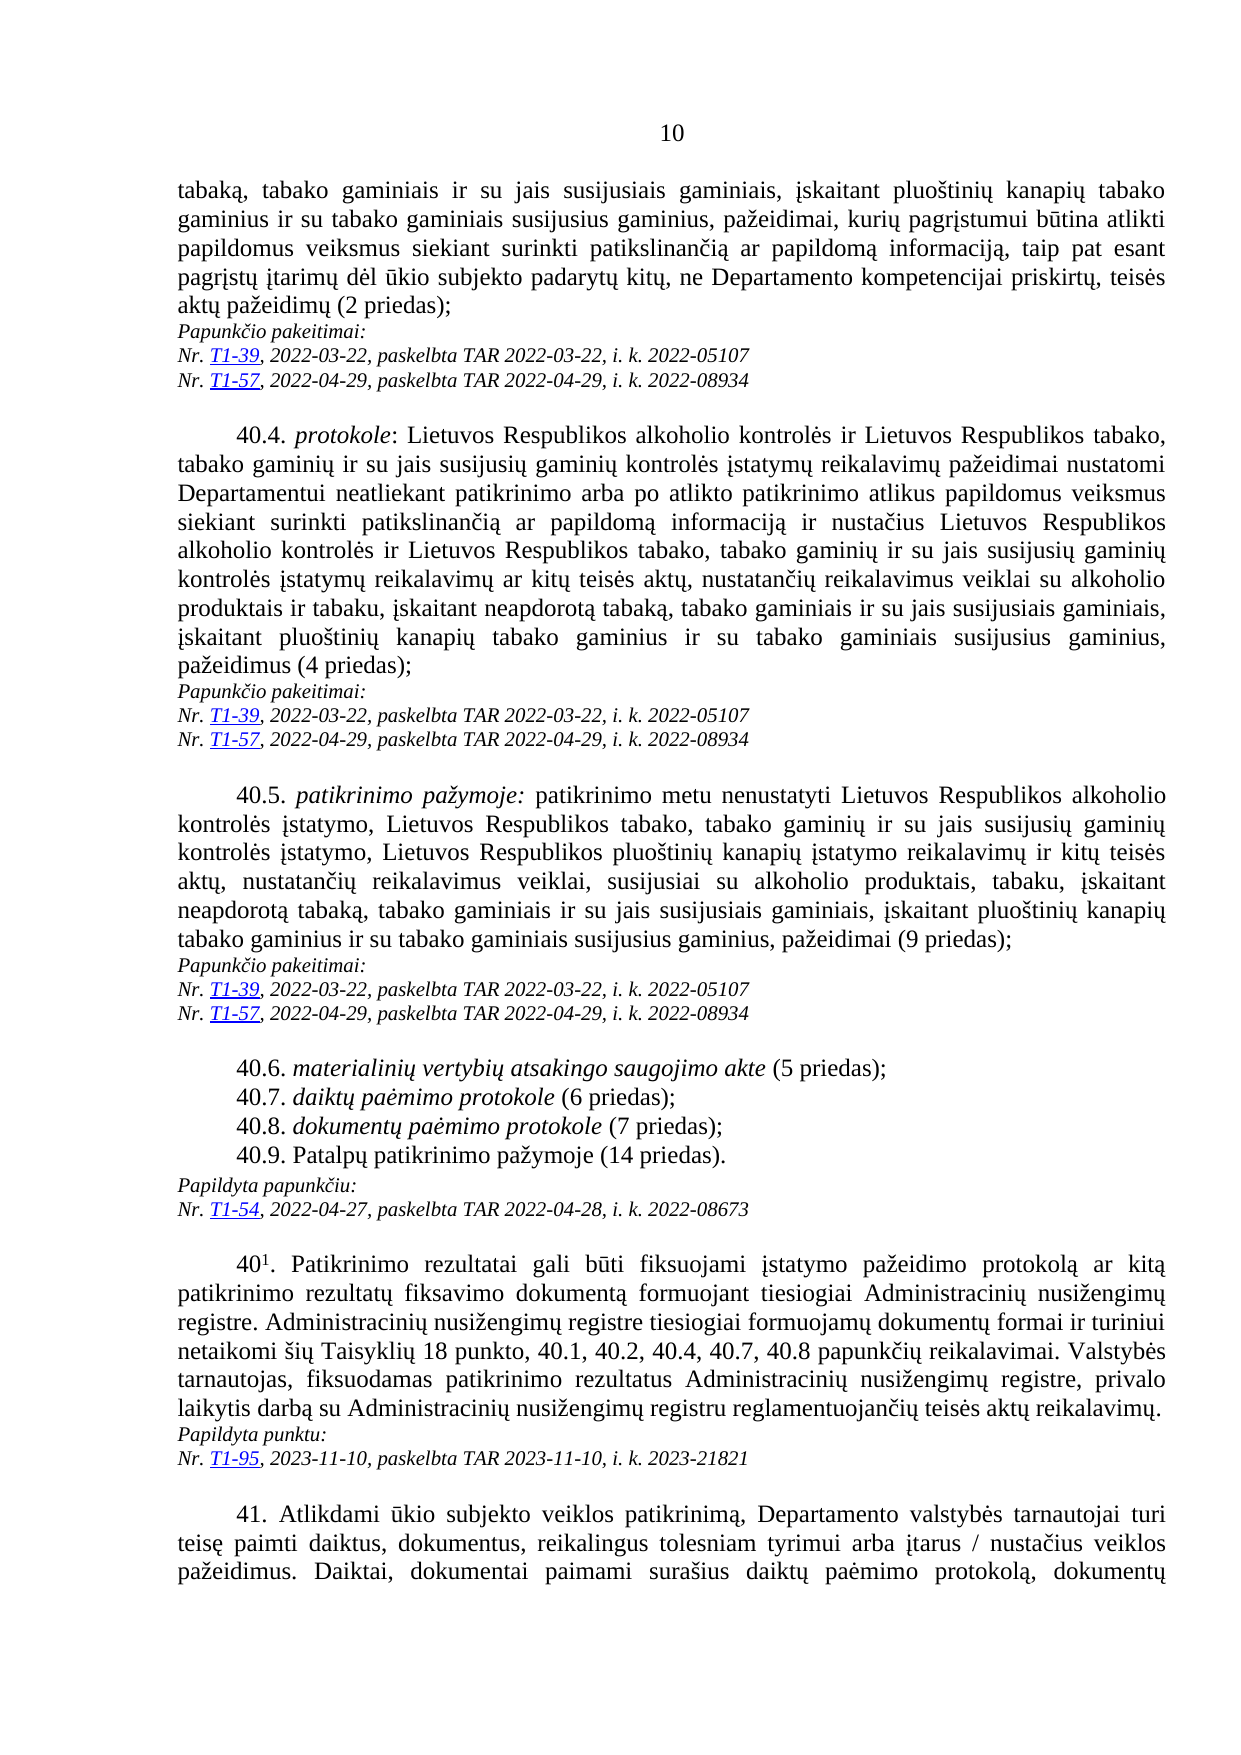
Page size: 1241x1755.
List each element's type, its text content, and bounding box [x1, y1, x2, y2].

text 40.4. protokole: Lietuvos Respublikos alkoholio kontrolės ir Lietuvos Respublikos tabako, tabako gaminių ir su jais susijusių gaminių kontrolės įstatymų reikalavimų pažeidimai nustatomi Departamentui neatliekant patikrinimo arba po atlikto patikrinimo atlikus papildomus veiksmus siekiant surinkti patikslinančią ar papildomą informaciją ir nustačius Lietuvos Respublikos alkoholio kontrolės ir Lietuvos Respublikos tabako, tabako gaminių ir su jais susijusių gaminių kontrolės įstatymų reikalavimų ar kitų teisės aktų, nustatančių reikalavimus veiklai su alkoholio produktais ir tabaku, įskaitant neapdorotą tabaką, tabako gaminiais ir su jais susijusiais gaminiais, įskaitant pluoštinių kanapių tabako gaminius ir su tabako gaminiais susijusius gaminius, pažeidimus (4 priedas); [177, 420, 1167, 679]
text tabaką, tabako gaminiais ir su jais susijusiais gaminiais, įskaitant pluoštinių kanapių tabako gaminius ir su tabako gaminiais susijusius gaminius, pažeidimai, kurių pagrįstumui būtina atlikti papildomus veiksmus siekiant surinkti patikslinančią ar papildomą informaciją, taip pat esant pagrįstų įtarimų dėl ūkio subjekto padarytų kitų, ne Departamento kompetencijai priskirtų, teisės aktų pažeidimų (2 priedas); [177, 176, 1167, 319]
text Nr. T1-39, 2022-03-22, paskelbta TAR 2022-03-22, i. k. 2022-05107 [177, 343, 1167, 367]
text Nr. T1-57, 2022-04-29, paskelbta TAR 2022-04-29, i. k. 2022-08934 [177, 367, 1167, 392]
text 40.8. dokumentų paėmimo protokole (7 priedas); [177, 1111, 1167, 1140]
text Nr. T1-95, 2023-11-10, paskelbta TAR 2023-11-10, i. k. 2023-21821 [177, 1446, 1167, 1470]
text Nr. T1-39, 2022-03-22, paskelbta TAR 2022-03-22, i. k. 2022-05107 [177, 977, 1167, 1001]
text Nr. T1-54, 2022-04-27, paskelbta TAR 2022-04-28, i. k. 2022-08673 [177, 1197, 1167, 1221]
text Papildyta punktu: [177, 1422, 1167, 1446]
text 40.7. daiktų paėmimo protokole (6 priedas); [177, 1082, 1167, 1111]
text 40.6. materialinių vertybių atsakingo saugojimo akte (5 priedas); [177, 1053, 1167, 1082]
text Nr. T1-57, 2022-04-29, paskelbta TAR 2022-04-29, i. k. 2022-08934 [177, 727, 1167, 751]
text Papildyta papunkčiu: [177, 1173, 1167, 1197]
text Nr. T1-39, 2022-03-22, paskelbta TAR 2022-03-22, i. k. 2022-05107 [177, 703, 1167, 727]
text 40.9. Patalpų patikrinimo pažymoje (14 priedas). [177, 1140, 1167, 1168]
text Papunkčio pakeitimai: [177, 952, 1167, 977]
text 41. Atlikdami ūkio subjekto veiklos patikrinimą, Departamento valstybės tarnautojai turi teisę paimti daiktus, dokumentus, reikalingus tolesniam tyrimui arba įtarus / nustačius veiklos pažeidimus. Daiktai, dokumentai paimami surašius daiktų paėmimo protokolą, dokumentų [177, 1499, 1167, 1585]
text Papunkčio pakeitimai: [177, 319, 1167, 343]
text Nr. T1-57, 2022-04-29, paskelbta TAR 2022-04-29, i. k. 2022-08934 [177, 1001, 1167, 1025]
text Papunkčio pakeitimai: [177, 679, 1167, 703]
text 40.5. patikrinimo pažymoje: patikrinimo metu nenustatyti Lietuvos Respublikos alkoholio kontrolės įstatymo, Lietuvos Respublikos tabako, tabako gaminių ir su jais susijusių gaminių kontrolės įstatymo, Lietuvos Respublikos pluoštinių kanapių įstatymo reikalavimų ir kitų teisės aktų, nustatančių reikalavimus veiklai, susijusiai su alkoholio produktais, tabaku, įskaitant neapdorotą tabaką, tabako gaminiais ir su jais susijusiais gaminiais, įskaitant pluoštinių kanapių tabako gaminius ir su tabako gaminiais susijusius gaminius, pažeidimai (9 priedas); [177, 780, 1167, 952]
text 401. Patikrinimo rezultatai gali būti fiksuojami įstatymo pažeidimo protokolą ar kitą patikrinimo rezultatų fiksavimo dokumentą formuojant tiesiogiai Administracinių nusižengimų registre. Administracinių nusižengimų registre tiesiogiai formuojamų dokumentų formai ir turiniui netaikomi šių Taisyklių 18 punkto, 40.1, 40.2, 40.4, 40.7, 40.8 papunkčių reikalavimai. Valstybės tarnautojas, fiksuodamas patikrinimo rezultatus Administracinių nusižengimų registre, privalo laikytis darbą su Administracinių nusižengimų registru reglamentuojančių teisės aktų reikalavimų. [177, 1249, 1167, 1422]
